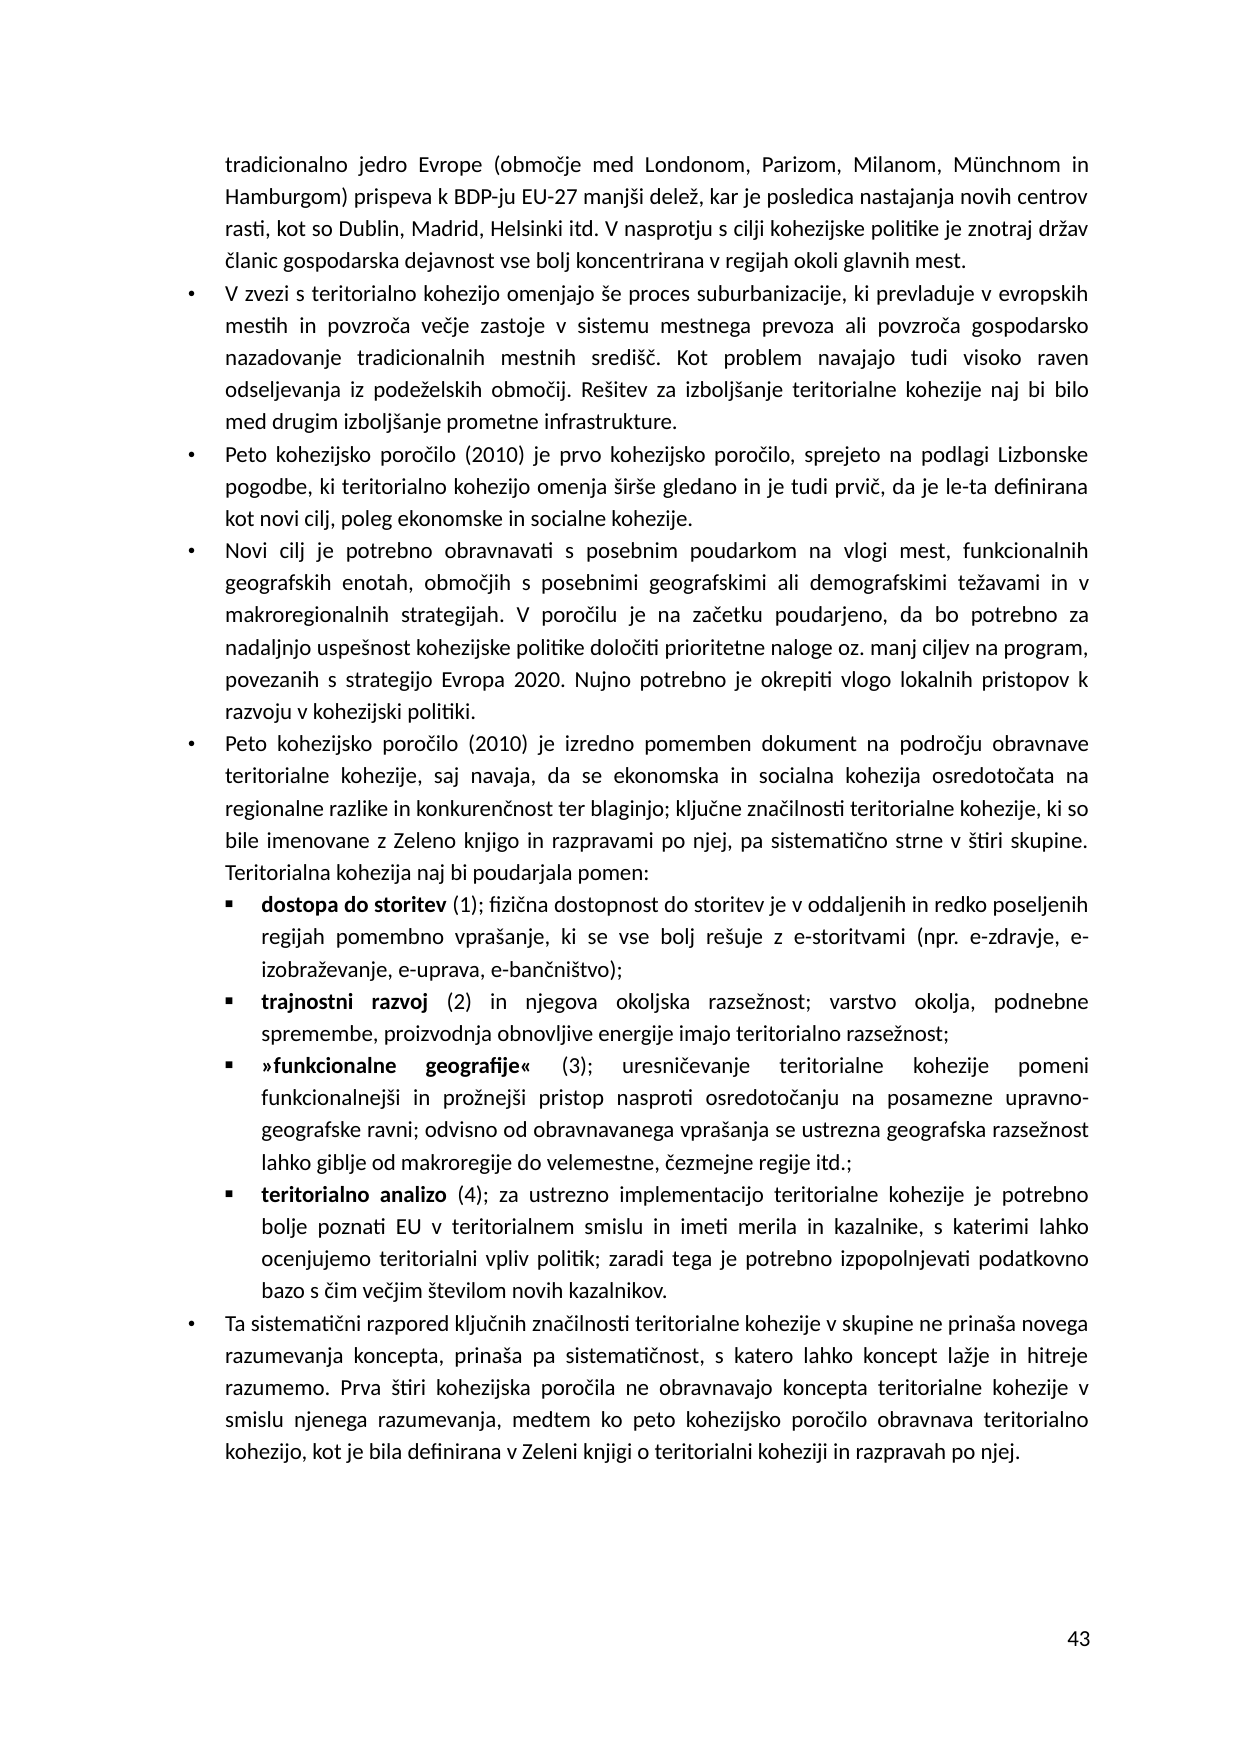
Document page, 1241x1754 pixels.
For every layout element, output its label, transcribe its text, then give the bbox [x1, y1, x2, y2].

list dostopa do storitev (1); fizična dostopnost do storitev je v oddaljenih in redko poseljenih regijah pomembno vprašanje, ki se vse bolj rešuje z e-storitvami (npr. e-zdravje, e-izobraževanje, e-uprava, e-bančništvo); [224, 890, 1090, 983]
list V zvezi s teritorialno kohezijo omenjajo še proces suburbanizacije, ki prevladuje v evropskih mestih in povzroča večje zastoje v sistemu mestnega prevoza ali povzroča gospodarsko nazadovanje tradicionalnih mestnih središč. Kot problem navajajo tudi visoko raven odseljevanja iz podeželskih območij. Rešitev za izboljšanje teritorialne kohezije naj bi bilo med drugim izboljšanje prometne infrastrukture. [187, 279, 1090, 436]
list tradicionalno jedro Evrope (območje med Londonom, Parizom, Milanom, Münchnom in Hamburgom) prispeva k BDP-ju EU-27 manjši delež, kar je posledica nastajanja novih centrov rasti, kot so Dublin, Madrid, Helsinki itd. V nasprotju s cilji kohezijske politike je znotraj držav članic gospodarska dejavnost vse bolj koncentrirana v regijah okoli glavnih mest. [187, 150, 1090, 274]
list teritorialno analizo (4); za ustrezno implementacijo teritorialne kohezije je potrebno bolje poznati EU v teritorialnem smislu in imeti merila in kazalnike, s katerimi lahko ocenjujemo teritorialni vpliv politik; zaradi tega je potrebno izpopolnjevati podatkovno bazo s čim večjim številom novih kazalnikov. [224, 1180, 1090, 1304]
list Peto kohezijsko poročilo (2010) je prvo kohezijsko poročilo, sprejeto na podlagi Lizbonske pogodbe, ki teritorialno kohezijo omenja širše gledano in je tudi prvič, da je le-ta definirana kot novi cilj, poleg ekonomske in socialne kohezije. [187, 440, 1090, 532]
list Novi cilj je potrebno obravnavati s posebnim poudarkom na vlogi mest, funkcionalnih geografskih enotah, območjih s posebnimi geografskimi ali demografskimi težavami in v makroregionalnih strategijah. V poročilu je na začetku poudarjeno, da bo potrebno za nadaljnjo uspešnost kohezijske politike določiti prioritetne naloge oz. manj ciljev na program, povezanih s strategijo Evropa 2020. Nujno potrebno je okrepiti vlogo lokalnih pristopov k razvoju v kohezijski politiki. [187, 536, 1090, 725]
list Peto kohezijsko poročilo (2010) je izredno pomemben dokument na področju obravnave teritorialne kohezije, saj navaja, da se ekonomska in socialna kohezija osredotočata na regionalne razlike in konkurenčnost ter blaginjo; ključne značilnosti teritorialne kohezije, ki so bile imenovane z Zeleno knjigo in razpravami po njej, pa sistematično strne v štiri skupine. Teritorialna kohezija naj bi poudarjala pomen: [187, 729, 1090, 886]
list »funkcionalne geografije« (3); uresničevanje teritorialne kohezije pomeni funkcionalnejši in prožnejši pristop nasproti osredotočanju na posamezne upravno-geografske ravni; odvisno od obravnavanega vprašanja se ustrezna geografska razsežnost lahko giblje od makroregije do velemestne, čezmejne regije itd.; [224, 1051, 1090, 1176]
list trajnostni razvoj (2) in njegova okoljska razsežnost; varstvo okolja, podnebne spremembe, proizvodnja obnovljive energije imajo teritorialno razsežnost; [224, 987, 1090, 1047]
list Ta sistematični razpored ključnih značilnosti teritorialne kohezije v skupine ne prinaša novega razumevanja koncepta, prinaša pa sistematičnost, s katero lahko koncept lažje in hitreje razumemo. Prva štiri kohezijska poročila ne obravnavajo koncepta teritorialne kohezije v smislu njenega razumevanja, medtem ko peto kohezijsko poročilo obravnava teritorialno kohezijo, kot je bila definirana v Zeleni knjigi o teritorialni koheziji in razpravah po njej. [187, 1309, 1090, 1466]
